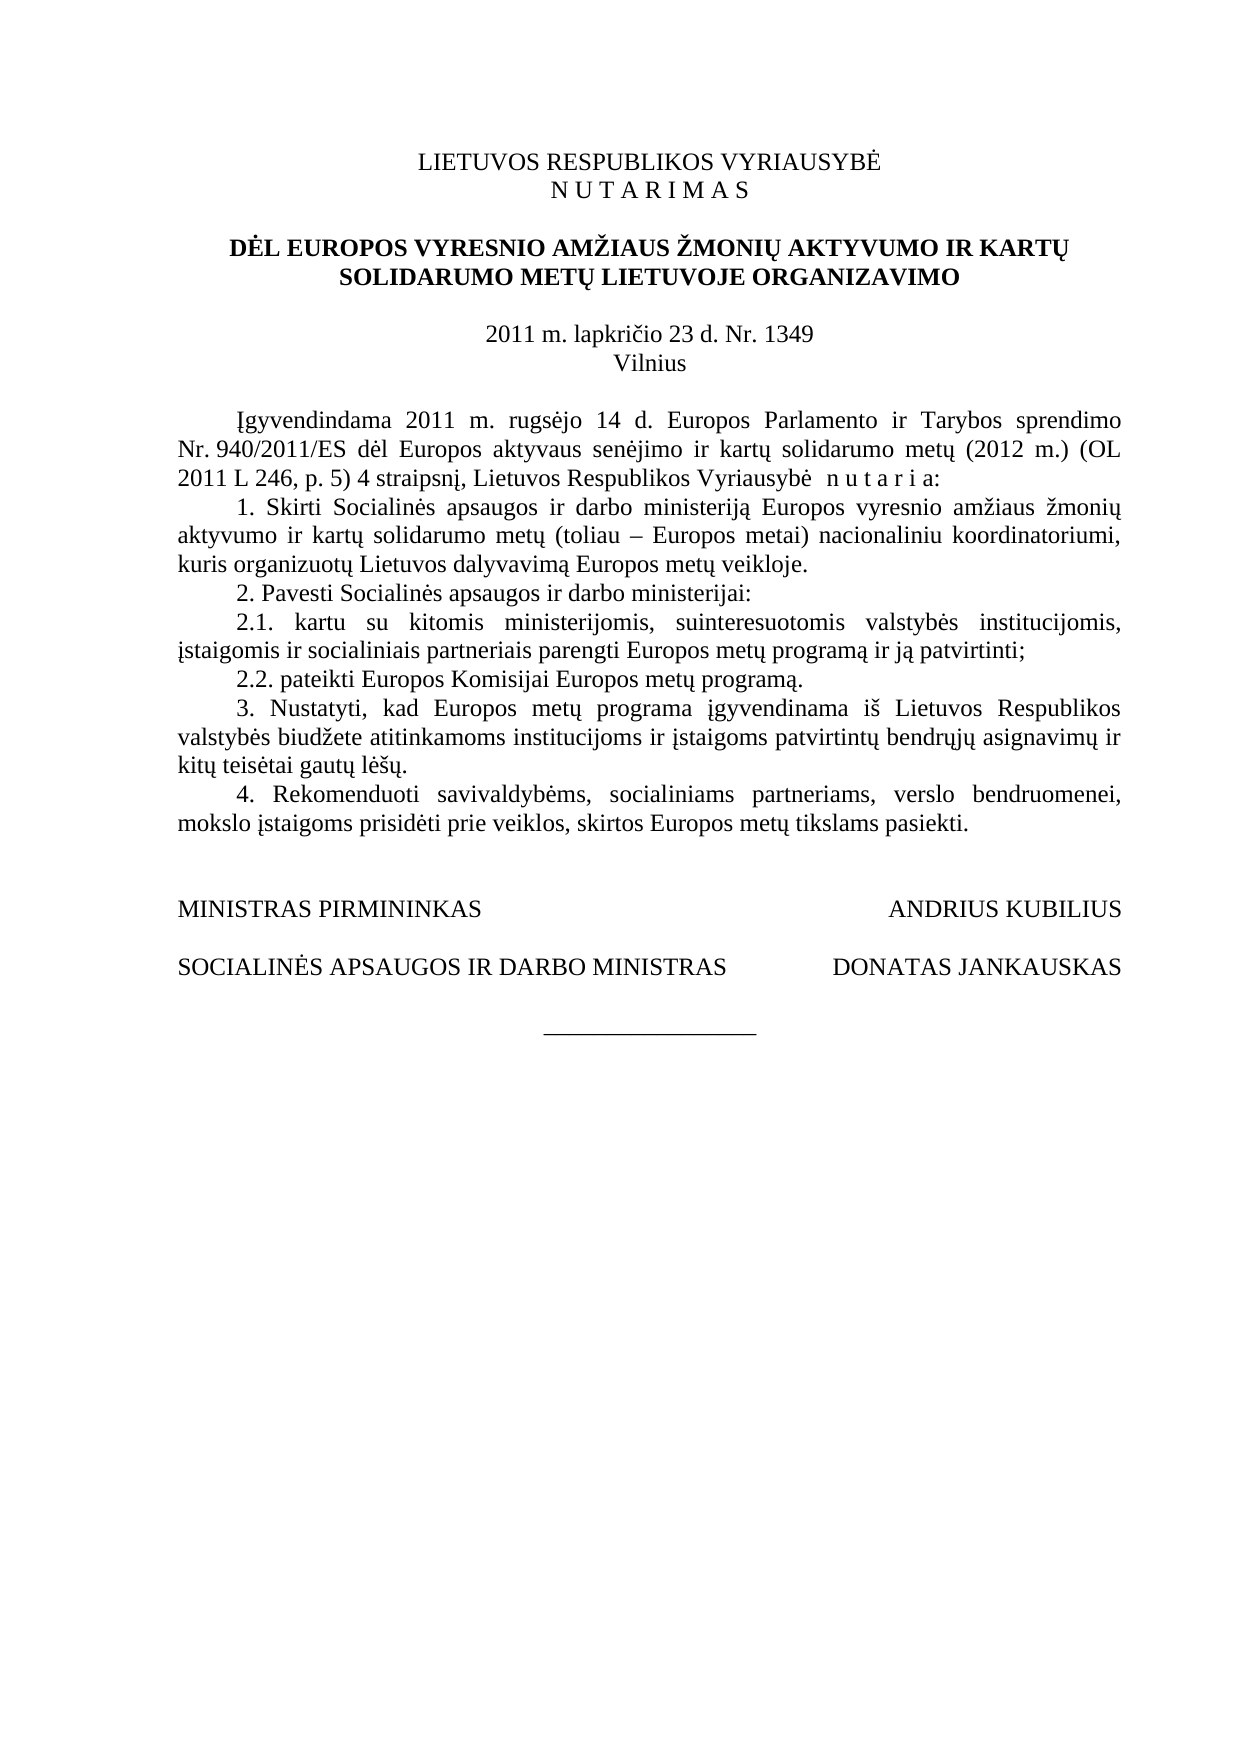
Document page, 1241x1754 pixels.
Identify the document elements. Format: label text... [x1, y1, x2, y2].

text Įgyvendindama 2011 m. rugsėjo 14 d. Europos Parlamento ir Tarybos sprendimo Nr. 940/2011/ES dėl Europos aktyvaus senėjimo ir kartų solidarumo metų (2012 m.) (OL 2011 L 246, p. 5) 4 straipsnį, Lietuvos Respublikos Vyriausybė nutaria: [177, 406, 1122, 492]
text Vilnius [177, 348, 1122, 377]
text SOCIALINĖS APSAUGOS IR DARBO MINISTRAS DONATAS JANKAUSKAS [177, 952, 1122, 981]
text 2011 m. lapkričio 23 d. Nr. 1349 [177, 319, 1122, 348]
text Lietuvos Respublikos Vyriausybė [177, 147, 1122, 176]
text 3. Nustatyti, kad Europos metų programa įgyvendinama iš Lietuvos Respublikos valstybės biudžete atitinkamoms institucijoms ir įstaigoms patvirtintų bendrųjų asignavimų ir kitų teisėtai gautų lėšų. [177, 693, 1122, 779]
text 4. Rekomenduoti savivaldybėms, socialiniams partneriams, verslo bendruomenei, mokslo įstaigoms prisidėti prie veiklos, skirtos Europos metų tikslams pasiekti. [177, 779, 1122, 837]
text _________________ [177, 1009, 1122, 1038]
text 2. Pavesti Socialinės apsaugos ir darbo ministerijai: [177, 578, 1122, 607]
text DĖL EUROPOS VYRESNIO AMŽIAUS ŽMONIŲ AKTYVUMO IR KARTŲ SOLIDARUMO METŲ LIETUVOJE ORGANIZAVIMO [177, 233, 1122, 291]
text NUTARIMAS [177, 176, 1122, 204]
text MINISTRAS PIRMININKAS ANDRIUS KUBILIUS [177, 894, 1122, 923]
text 1. Skirti Socialinės apsaugos ir darbo ministeriją Europos vyresnio amžiaus žmonių aktyvumo ir kartų solidarumo metų (toliau – Europos metai) nacionaliniu koordinatoriumi, kuris organizuotų Lietuvos dalyvavimą Europos metų veikloje. [177, 492, 1122, 578]
text 2.2. pateikti Europos Komisijai Europos metų programą. [177, 664, 1122, 693]
text 2.1. kartu su kitomis ministerijomis, suinteresuotomis valstybės institucijomis, įstaigomis ir socialiniais partneriais parengti Europos metų programą ir ją patvirtinti; [177, 607, 1122, 664]
